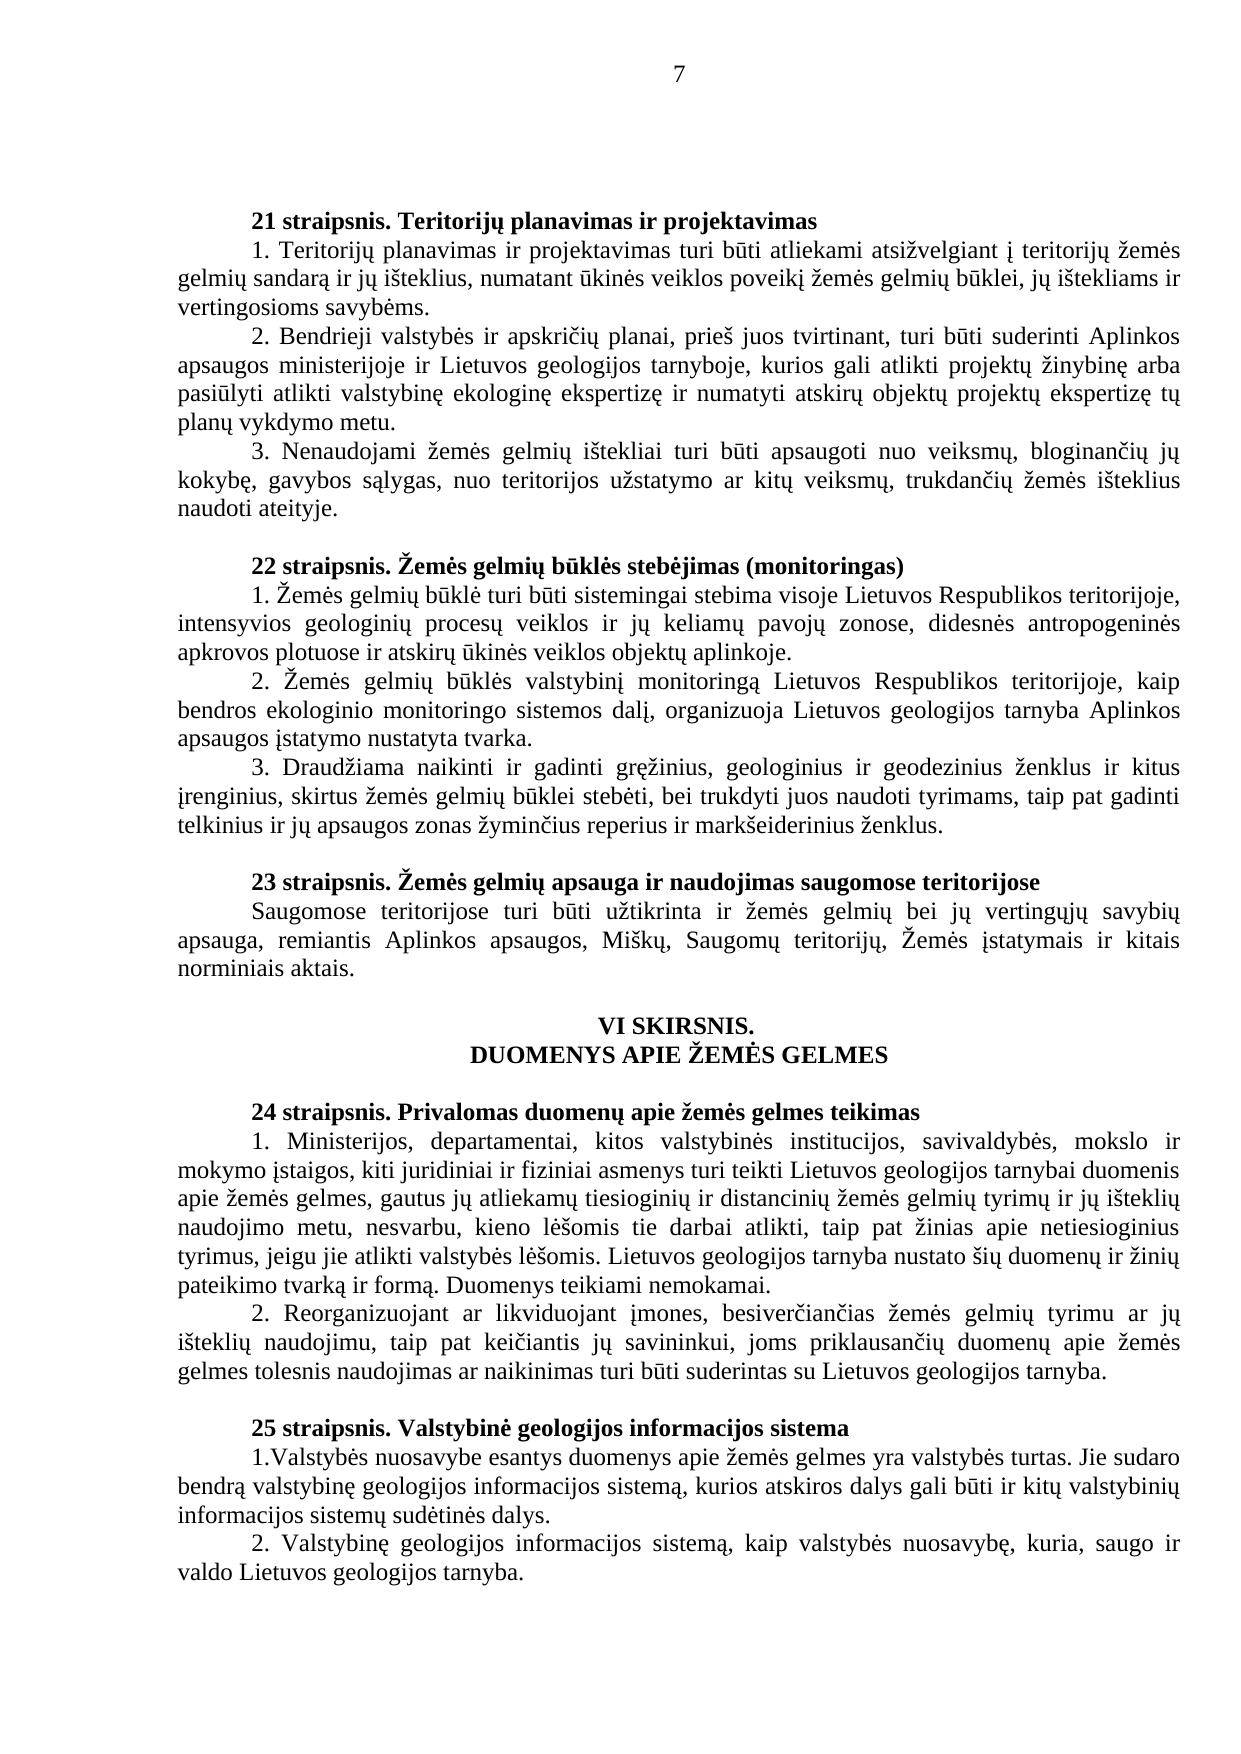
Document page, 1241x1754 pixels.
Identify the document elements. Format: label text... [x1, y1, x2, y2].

text 22 straipsnis. Žemės gelmių būklės stebėjimas (monitoringas) [177, 551, 1181, 580]
text 1. Ministerijos, departamentai, kitos valstybinės institucijos, savivaldybės, mokslo ir mokymo įstaigos, kiti juridiniai ir fiziniai asmenys turi teikti Lietuvos geologijos tarnybai duomenis apie žemės gelmes, gautus jų atliekamų tiesioginių ir distancinių žemės gelmių tyrimų ir jų išteklių naudojimo metu, nesvarbu, kieno lėšomis tie darbai atlikti, taip pat žinias apie netiesioginius tyrimus, jeigu jie atlikti valstybės lėšomis. Lietuvos geologijos tarnyba nustato šių duomenų ir žinių pateikimo tvarką ir formą. Duomenys teikiami nemokamai. [177, 1126, 1181, 1298]
text DUOMENYS APIE ŽEMĖS GELMES [177, 1040, 1181, 1068]
text 3. Draudžiama naikinti ir gadinti gręžinius, geologinius ir geodezinius ženklus ir kitus įrenginius, skirtus žemės gelmių būklei stebėti, bei trukdyti juos naudoti tyrimams, taip pat gadinti telkinius ir jų apsaugos zonas žyminčius reperius ir markšeiderinius ženklus. [177, 752, 1181, 838]
text 2. Žemės gelmių būklės valstybinį monitoringą Lietuvos Respublikos teritorijoje, kaip bendros ekologinio monitoringo sistemos dalį, organizuoja Lietuvos geologijos tarnyba Aplinkos apsaugos įstatymo nustatyta tvarka. [177, 666, 1181, 752]
text 25 straipsnis. Valstybinė geologijos informacijos sistema [177, 1413, 1181, 1442]
text 23 straipsnis. Žemės gelmių apsauga ir naudojimas saugomose teritorijose [177, 867, 1181, 896]
text 1.Valstybės nuosavybe esantys duomenys apie žemės gelmes yra valstybės turtas. Jie sudaro bendrą valstybinę geologijos informacijos sistemą, kurios atskiros dalys gali būti ir kitų valstybinių informacijos sistemų sudėtinės dalys. [177, 1442, 1181, 1528]
text 2. Valstybinę geologijos informacijos sistemą, kaip valstybės nuosavybę, kuria, saugo ir valdo Lietuvos geologijos tarnyba. [177, 1528, 1181, 1586]
text 1. Teritorijų planavimas ir projektavimas turi būti atliekami atsižvelgiant į teritorijų žemės gelmių sandarą ir jų išteklius, numatant ūkinės veiklos poveikį žemės gelmių būklei, jų ištekliams ir vertingosioms savybėms. [177, 235, 1181, 321]
text Saugomose teritorijose turi būti užtikrinta ir žemės gelmių bei jų vertingųjų savybių apsauga, remiantis Aplinkos apsaugos, Miškų, Saugomų teritorijų, Žemės įstatymais ir kitais norminiais aktais. [177, 896, 1181, 982]
text 2. Reorganizuojant ar likviduojant įmones, besiverčiančias žemės gelmių tyrimu ar jų išteklių naudojimu, taip pat keičiantis jų savininkui, joms priklausančių duomenų apie žemės gelmes tolesnis naudojimas ar naikinimas turi būti suderintas su Lietuvos geologijos tarnyba. [177, 1298, 1181, 1385]
text 21 straipsnis. Teritorijų planavimas ir projektavimas [177, 206, 1181, 235]
text 1. Žemės gelmių būklė turi būti sistemingai stebima visoje Lietuvos Respublikos teritorijoje, intensyvios geologinių procesų veiklos ir jų keliamų pavojų zonose, didesnės antropogeninės apkrovos plotuose ir atskirų ūkinės veiklos objektų aplinkoje. [177, 580, 1181, 666]
text 2. Bendrieji valstybės ir apskričių planai, prieš juos tvirtinant, turi būti suderinti Aplinkos apsaugos ministerijoje ir Lietuvos geologijos tarnyboje, kurios gali atlikti projektų žinybinę arba pasiūlyti atlikti valstybinę ekologinę ekspertizę ir numatyti atskirų objektų projektų ekspertizę tų planų vykdymo metu. [177, 321, 1181, 436]
text VI SKIRSNIS. [177, 1011, 1181, 1040]
text 3. Nenaudojami žemės gelmių ištekliai turi būti apsaugoti nuo veiksmų, bloginančių jų kokybę, gavybos sąlygas, nuo teritorijos užstatymo ar kitų veiksmų, trukdančių žemės išteklius naudoti ateityje. [177, 436, 1181, 522]
text 24 straipsnis. Privalomas duomenų apie žemės gelmes teikimas [177, 1097, 1181, 1126]
